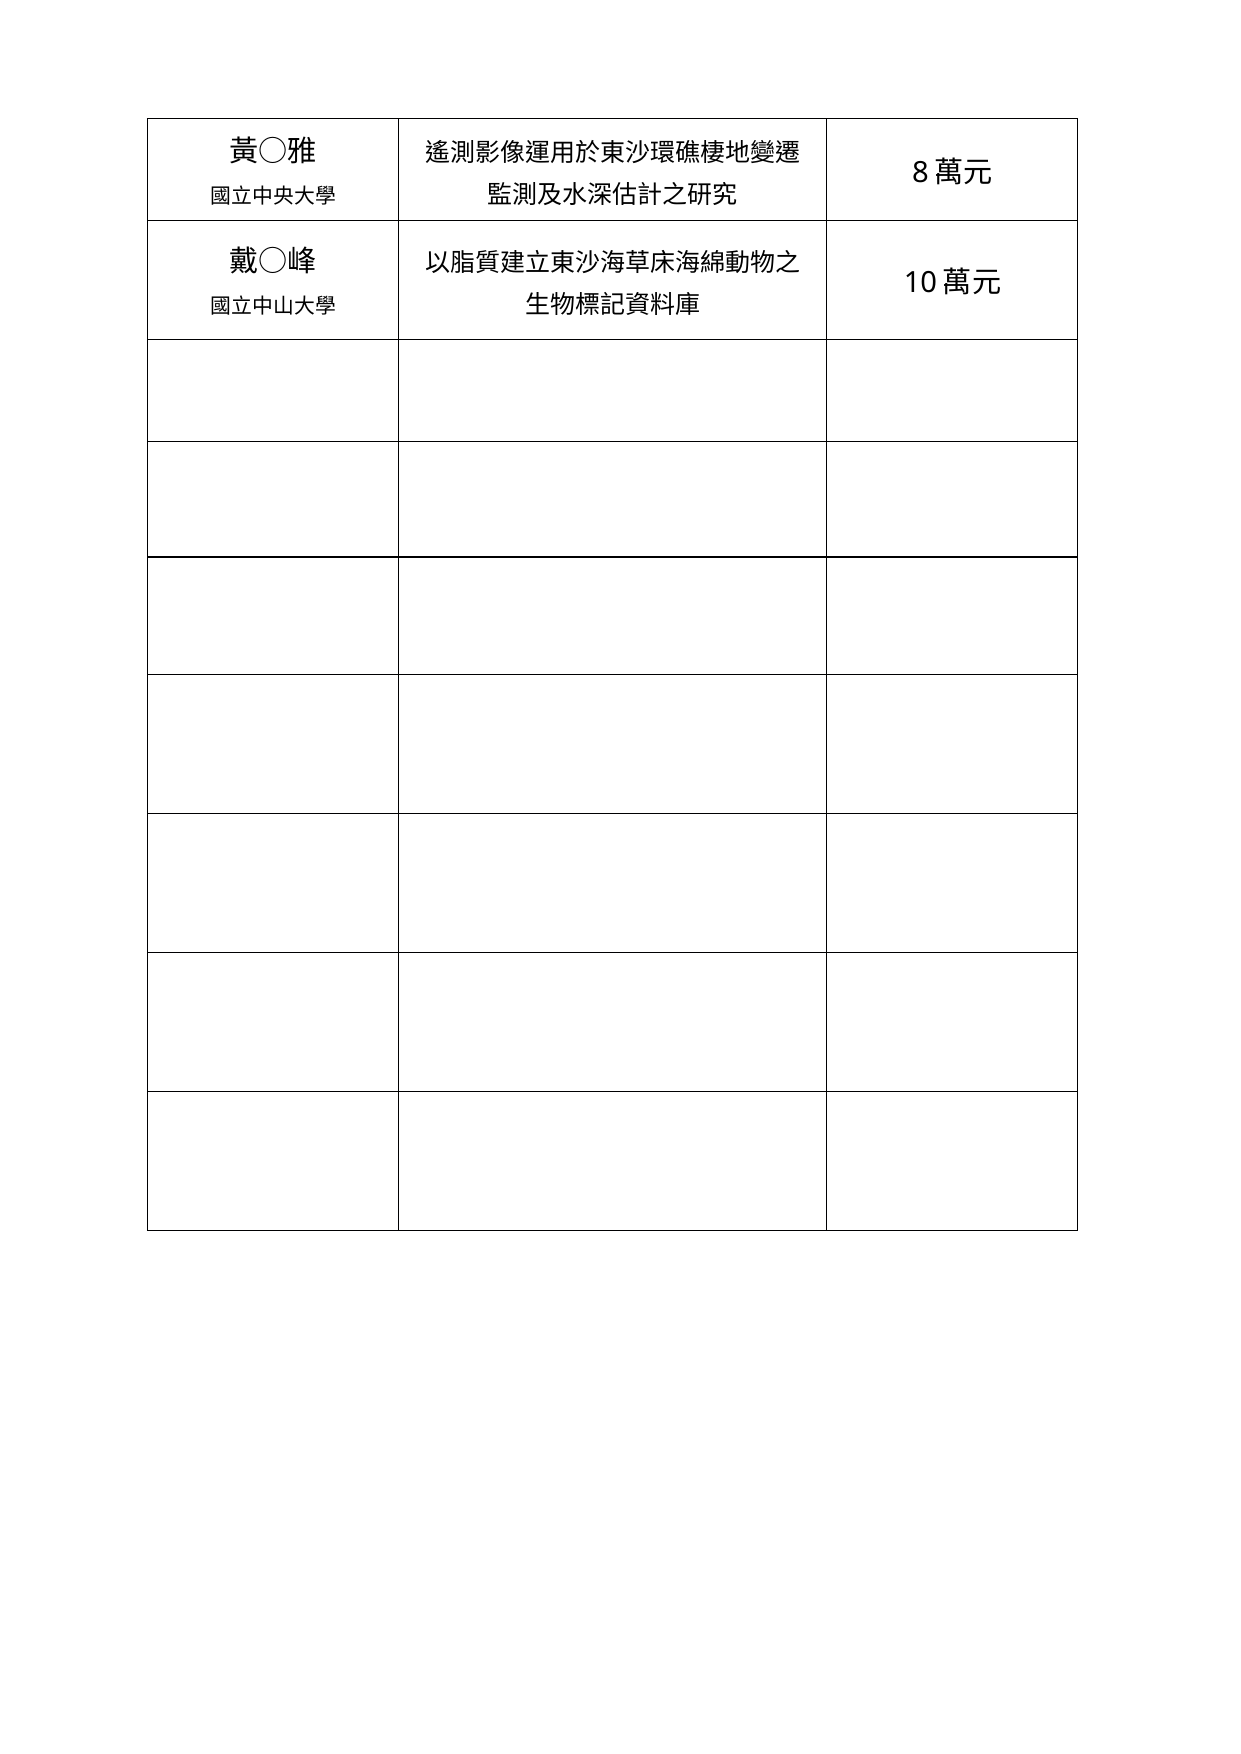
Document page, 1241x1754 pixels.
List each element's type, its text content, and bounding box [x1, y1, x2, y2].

table_cell [827, 442, 1077, 556]
table_cell 戴○峰 國立中山大學 [148, 221, 398, 338]
table_cell [148, 814, 398, 952]
table_cell [399, 1092, 826, 1230]
table_cell [148, 558, 398, 674]
table_cell [827, 814, 1077, 952]
table_cell [399, 558, 826, 674]
table_cell [399, 675, 826, 813]
table_cell [399, 442, 826, 556]
table_cell [399, 340, 826, 441]
table_cell 黃○雅 國立中央大學 [148, 119, 398, 220]
table_cell 10萬元 [827, 221, 1077, 338]
table_cell 8萬元 [827, 119, 1077, 220]
table_cell [148, 1092, 398, 1230]
table_cell [827, 558, 1077, 674]
table_cell [827, 675, 1077, 813]
table_cell [148, 675, 398, 813]
table_cell 以脂質建立東沙海草床海綿動物之 生物標記資料庫 [399, 221, 826, 338]
table_cell [148, 953, 398, 1091]
table_cell [827, 1092, 1077, 1230]
table_cell [399, 953, 826, 1091]
table_cell 遙測影像運用於東沙環礁棲地變遷 監測及水深估計之研究 [399, 119, 826, 220]
table_cell [399, 814, 826, 952]
table_cell [827, 953, 1077, 1091]
table_cell [827, 340, 1077, 441]
table_cell [148, 340, 398, 441]
table_cell [148, 442, 398, 556]
